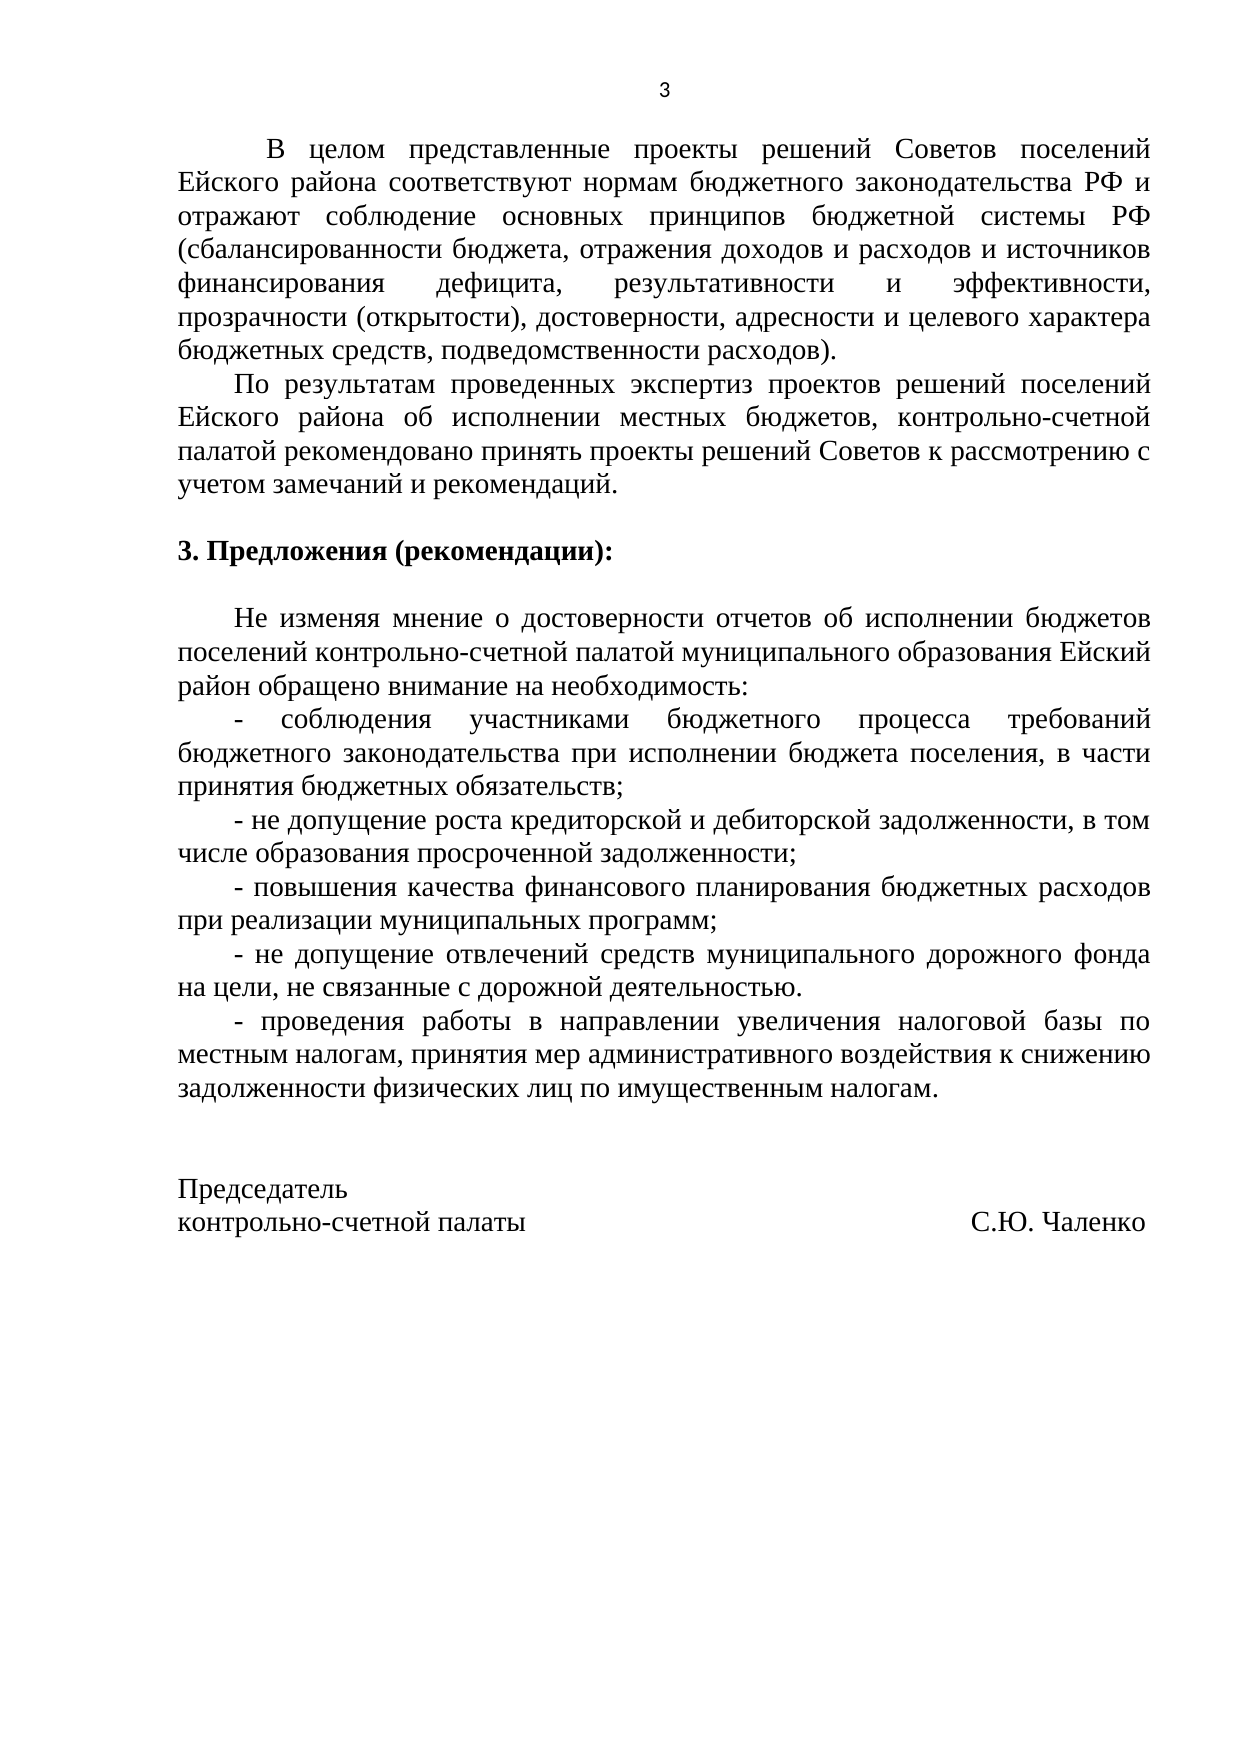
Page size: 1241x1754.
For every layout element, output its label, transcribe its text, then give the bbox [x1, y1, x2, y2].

text - не допущение отвлечений средств муниципального дорожного фонда на цели, не связанные с дорожной деятельностью. [177, 936, 1152, 1003]
text контрольно-счетной палаты С.Ю. Чаленко [177, 1204, 1152, 1238]
text - не допущение роста кредиторской и дебиторской задолженности, в том числе образования просроченной задолженности; [177, 802, 1152, 869]
text Не изменяя мнение о достоверности отчетов об исполнении бюджетов поселений контрольно-счетной палатой муниципального образования Ейский район обращено внимание на необходимость: [177, 601, 1152, 701]
text Председатель [177, 1171, 1152, 1204]
text По результатам проведенных экспертиз проектов решений поселений Ейского района об исполнении местных бюджетов, контрольно-счетной палатой рекомендовано принять проекты решений Советов к рассмотрению с учетом замечаний и рекомендаций. [177, 366, 1152, 500]
text 3. Предложения (рекомендации): [177, 533, 1152, 567]
text - соблюдения участниками бюджетного процесса требований бюджетного законодательства при исполнении бюджета поселения, в части принятия бюджетных обязательств; [177, 701, 1152, 802]
text В целом представленные проекты решений Советов поселений Ейского района соответствуют нормам бюджетного законодательства РФ и отражают соблюдение основных принципов бюджетной системы РФ (сбалансированности бюджета, отражения доходов и расходов и источников финансирования дефицита, результативности и эффективности, прозрачности (открытости), достоверности, адресности и целевого характера бюджетных средств, подведомственности расходов). [177, 131, 1152, 366]
text - повышения качества финансового планирования бюджетных расходов при реализации муниципальных программ; [177, 869, 1152, 936]
text - проведения работы в направлении увеличения налоговой базы по местным налогам, принятия мер административного воздействия к снижению задолженности физических лиц по имущественным налогам. [177, 1003, 1152, 1104]
